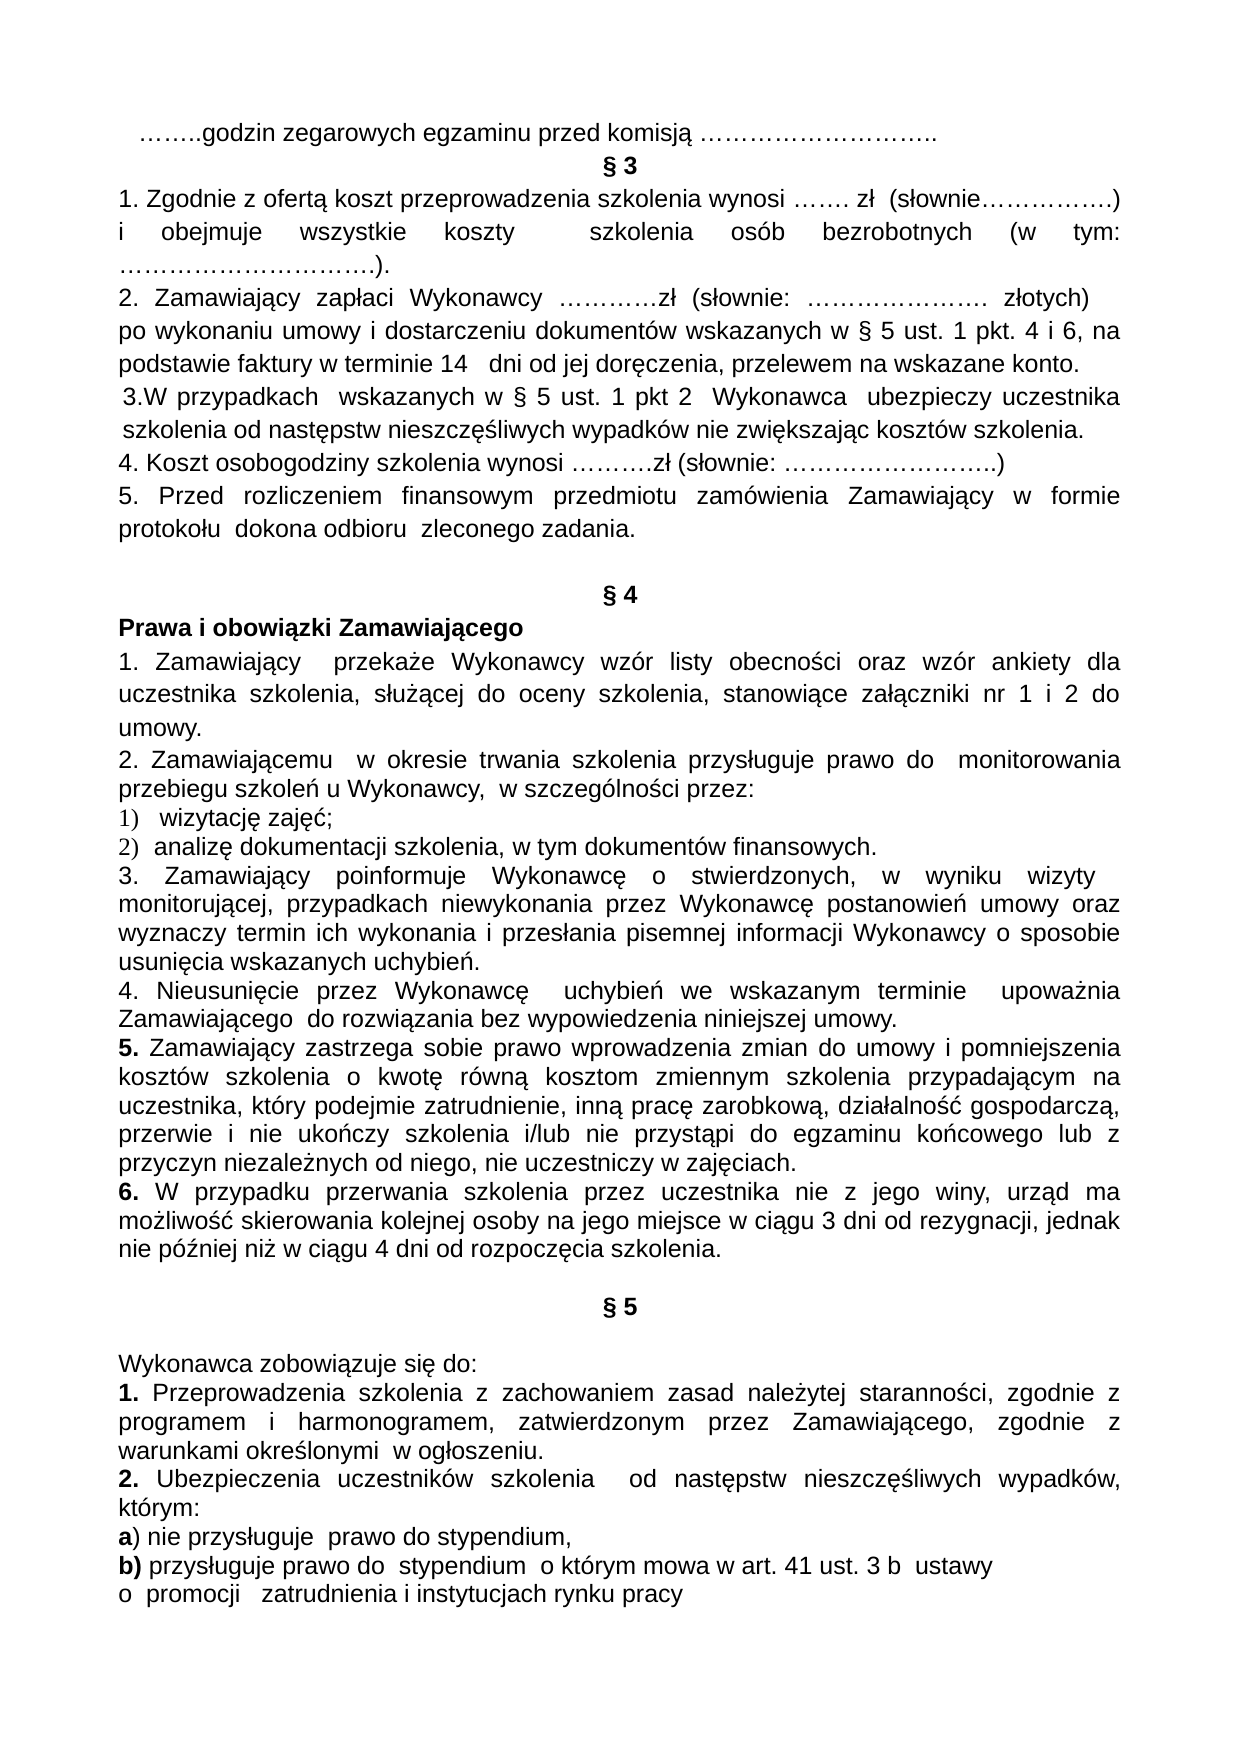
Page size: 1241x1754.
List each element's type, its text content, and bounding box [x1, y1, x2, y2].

text b) przysługuje prawo do stypendium o którym mowa w art. 41 ust. 3 b ustawy o promocji zatrudnienia i instytucjach rynku pracy [118, 1551, 1122, 1608]
list 1. Zgodnie z ofertą koszt przeprowadzenia szkolenia wynosi ……. zł (słownie…………….) i obejmuje wszystkie koszty szkolenia osób bezrobotnych (w tym: ………………………….). [118, 184, 1122, 279]
list wizytację zajęć; [118, 803, 1122, 832]
list 4. Nieusunięcie przez Wykonawcę uchybień we wskazanym terminie upoważnia Zamawiającego do rozwiązania bez wypowiedzenia niniejszej umowy. [118, 976, 1122, 1033]
text Wykonawca zobowiązuje się do: [118, 1349, 1122, 1378]
text 2. Ubezpieczenia uczestników szkolenia od następstw nieszczęśliwych wypadków, którym: [118, 1464, 1122, 1522]
text 6. W przypadku przerwania szkolenia przez uczestnika nie z jego winy, urząd ma możliwość skierowania kolejnej osoby na jego miejsce w ciągu 3 dni od rezygnacji, jednak nie później niż w ciągu 4 dni od rozpoczęcia szkolenia. [118, 1177, 1122, 1263]
text a) nie przysługuje prawo do stypendium, [118, 1522, 1122, 1551]
list 3.W przypadkach wskazanych w § 5 ust. 1 pkt 2 Wykonawca ubezpieczy uczestnika szkolenia od następstw nieszczęśliwych wypadków nie zwiększając kosztów szkolenia. [118, 382, 1122, 444]
text 5. Zamawiający zastrzega sobie prawo wprowadzenia zmian do umowy i pomniejszenia kosztów szkolenia o kwotę równą kosztom zmiennym szkolenia przypadającym na uczestnika, który podejmie zatrudnienie, inną pracę zarobkową, działalność gospodarczą, przerwie i nie ukończy szkolenia i/lub nie przystąpi do egzaminu końcowego lub z przyczyn niezależnych od niego, nie uczestniczy w zajęciach. [118, 1033, 1122, 1177]
list 3. Zamawiający poinformuje Wykonawcę o stwierdzonych, w wyniku wizyty monitorującej, przypadkach niewykonania przez Wykonawcę postanowień umowy oraz wyznaczy termin ich wykonania i przesłania pisemnej informacji Wykonawcy o sposobie usunięcia wskazanych uchybień. [118, 861, 1122, 976]
text ……..godzin zegarowych egzaminu przed komisją ……………………….. [124, 118, 1122, 147]
text 1. Przeprowadzenia szkolenia z zachowaniem zasad należytej staranności, zgodnie z programem i harmonogramem, zatwierdzonym przez Zamawiającego, zgodnie z warunkami określonymi w ogłoszeniu. [118, 1378, 1122, 1464]
text § 4 [118, 580, 1122, 609]
list 4. Koszt osobogodziny szkolenia wynosi ……….zł (słownie: ……………………..) [118, 448, 1122, 477]
list 2. Zamawiający zapłaci Wykonawcy …………zł (słownie: …………………. złotych) po wykonaniu umowy i dostarczeniu dokumentów wskazanych w § 5 ust. 1 pkt. 4 i 6, na podstawie faktury w terminie 14 dni od jej doręczenia, przelewem na wskazane konto. [118, 283, 1122, 378]
list 5. Przed rozliczeniem finansowym przedmiotu zamówienia Zamawiający w formie protokołu dokona odbioru zleconego zadania. [118, 481, 1122, 543]
text § 3 [118, 151, 1122, 180]
text § 5 [118, 1263, 1122, 1321]
list Zamawiający przekaże Wykonawcy wzór listy obecności oraz wzór ankiety dla uczestnika szkolenia, służącej do oceny szkolenia, stanowiące załączniki nr 1 i 2 do umowy. [118, 646, 1122, 741]
list Zamawiającemu w okresie trwania szkolenia przysługuje prawo do monitorowania przebiegu szkoleń u Wykonawcy, w szczególności przez: [118, 746, 1122, 803]
list analizę dokumentacji szkolenia, w tym dokumentów finansowych. [118, 832, 1122, 861]
text Prawa i obowiązki Zamawiającego [118, 613, 1122, 642]
